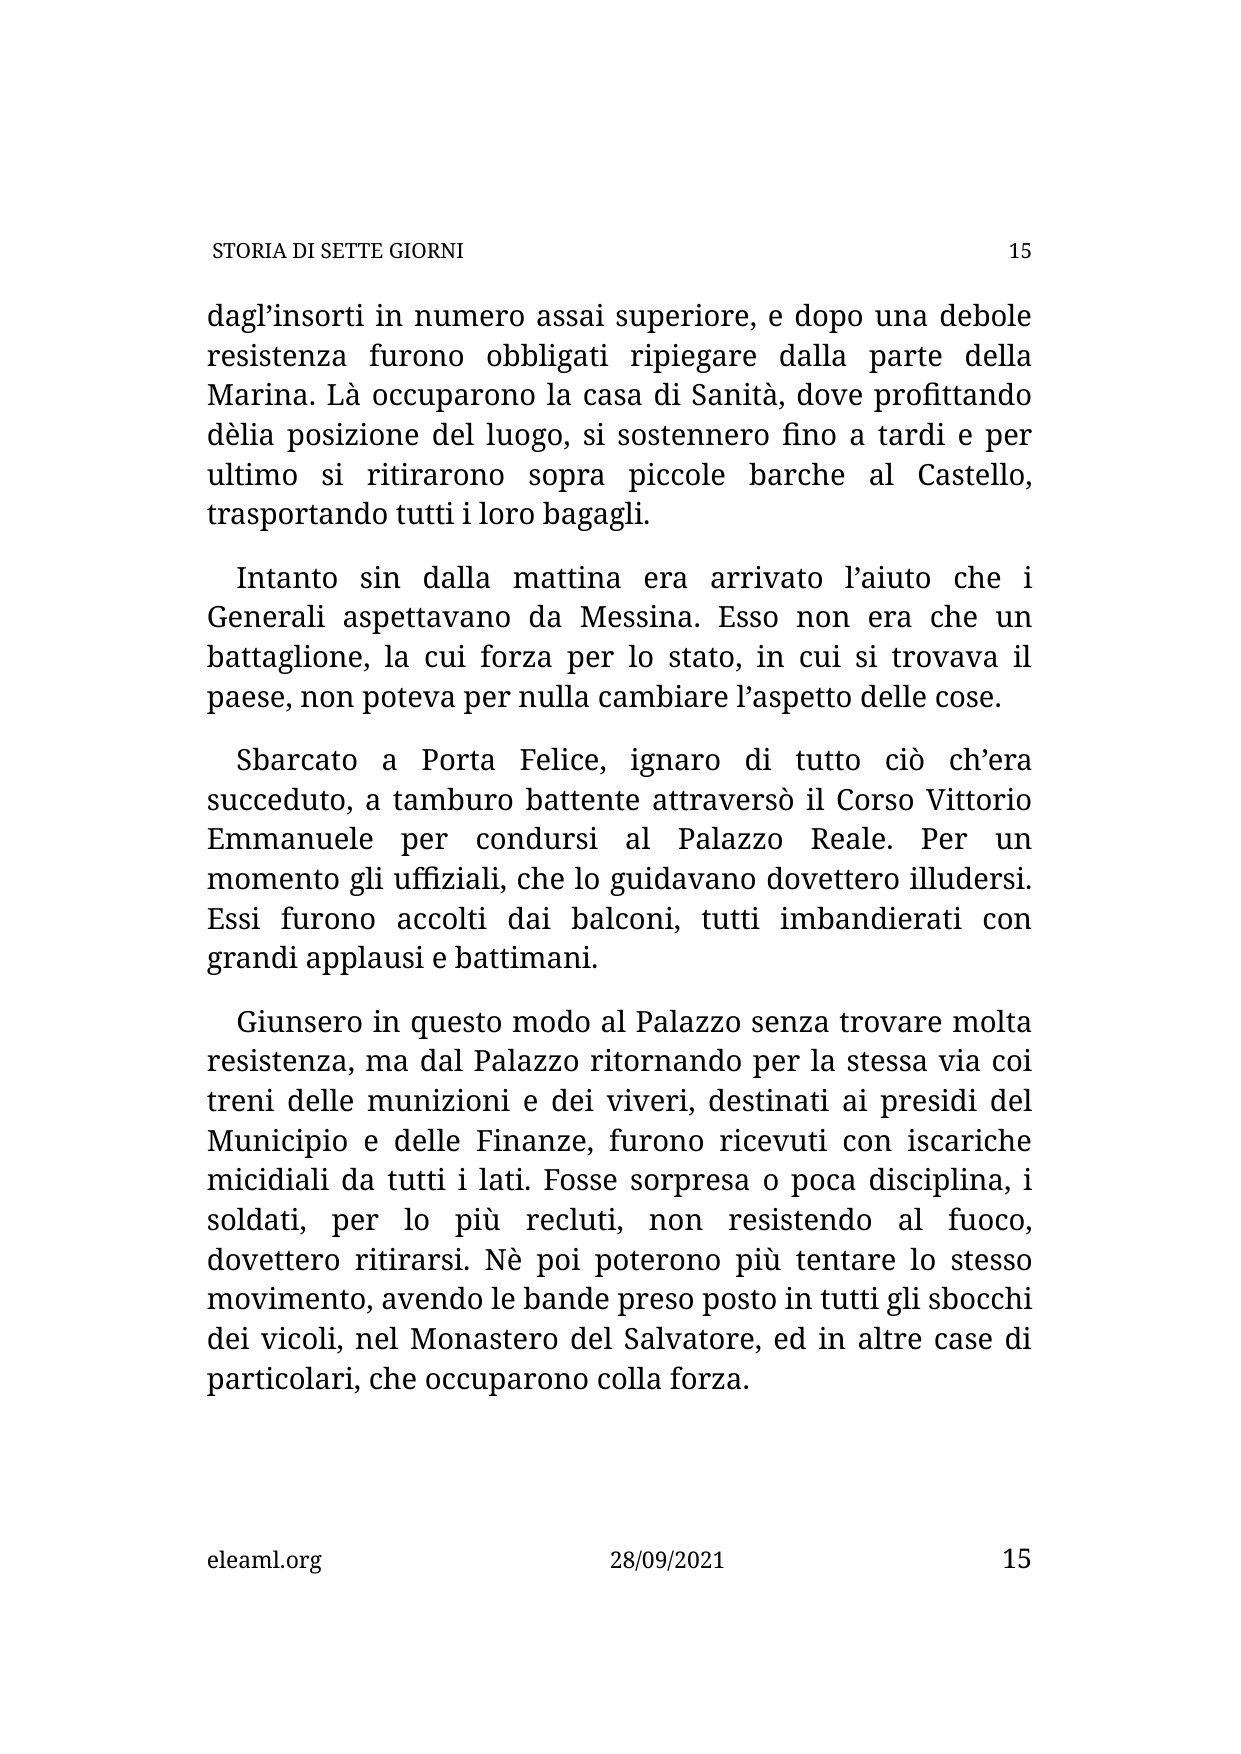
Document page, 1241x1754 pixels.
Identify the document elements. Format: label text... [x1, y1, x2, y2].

text Intanto sin dalla mattina era arrivato l’aiuto che i Generali aspettavano da Messina. Esso non era che un battaglione, la cui forza per lo stato, in cui si trovava il paese, non poteva per nulla cambiare l’aspetto delle cose. [207, 557, 1033, 716]
text Sbarcato a Porta Felice, ignaro di tutto ciò ch’era succeduto, a tamburo battente attraversò il Corso Vittorio Emmanuele per condursi al Palazzo Reale. Per un momento gli uffiziali, che lo guidavano dovettero illudersi. Essi furono accolti dai balconi, tutti imbandierati con grandi applausi e battimani. [207, 739, 1033, 977]
text dagl’insorti in numero assai superiore, e dopo una debole resistenza furono obbligati ripiegare dalla parte della Marina. Là occuparono la casa di Sanità, dove profittando dèlia posizione del luogo, si sostennero fino a tardi e per ultimo si ritirarono sopra piccole barche al Castello, trasportando tutti i loro bagagli. [207, 295, 1033, 533]
text Giunsero in questo modo al Palazzo senza trovare molta resistenza, ma dal Palazzo ritornando per la stessa via coi treni delle munizioni e dei viveri, destinati ai presidi del Municipio e delle Finanze, furono ricevuti con iscariche micidiali da tutti i lati. Fosse sorpresa o poca disciplina, i soldati, per lo più recluti, non resistendo al fuoco, dovettero ritirarsi. Nè poi poterono più tentare lo stesso movimento, avendo le bande preso posto in tutti gli sbocchi dei vicoli, nel Monastero del Salvatore, ed in altre case di particolari, che occuparono colla forza. [207, 1001, 1033, 1398]
